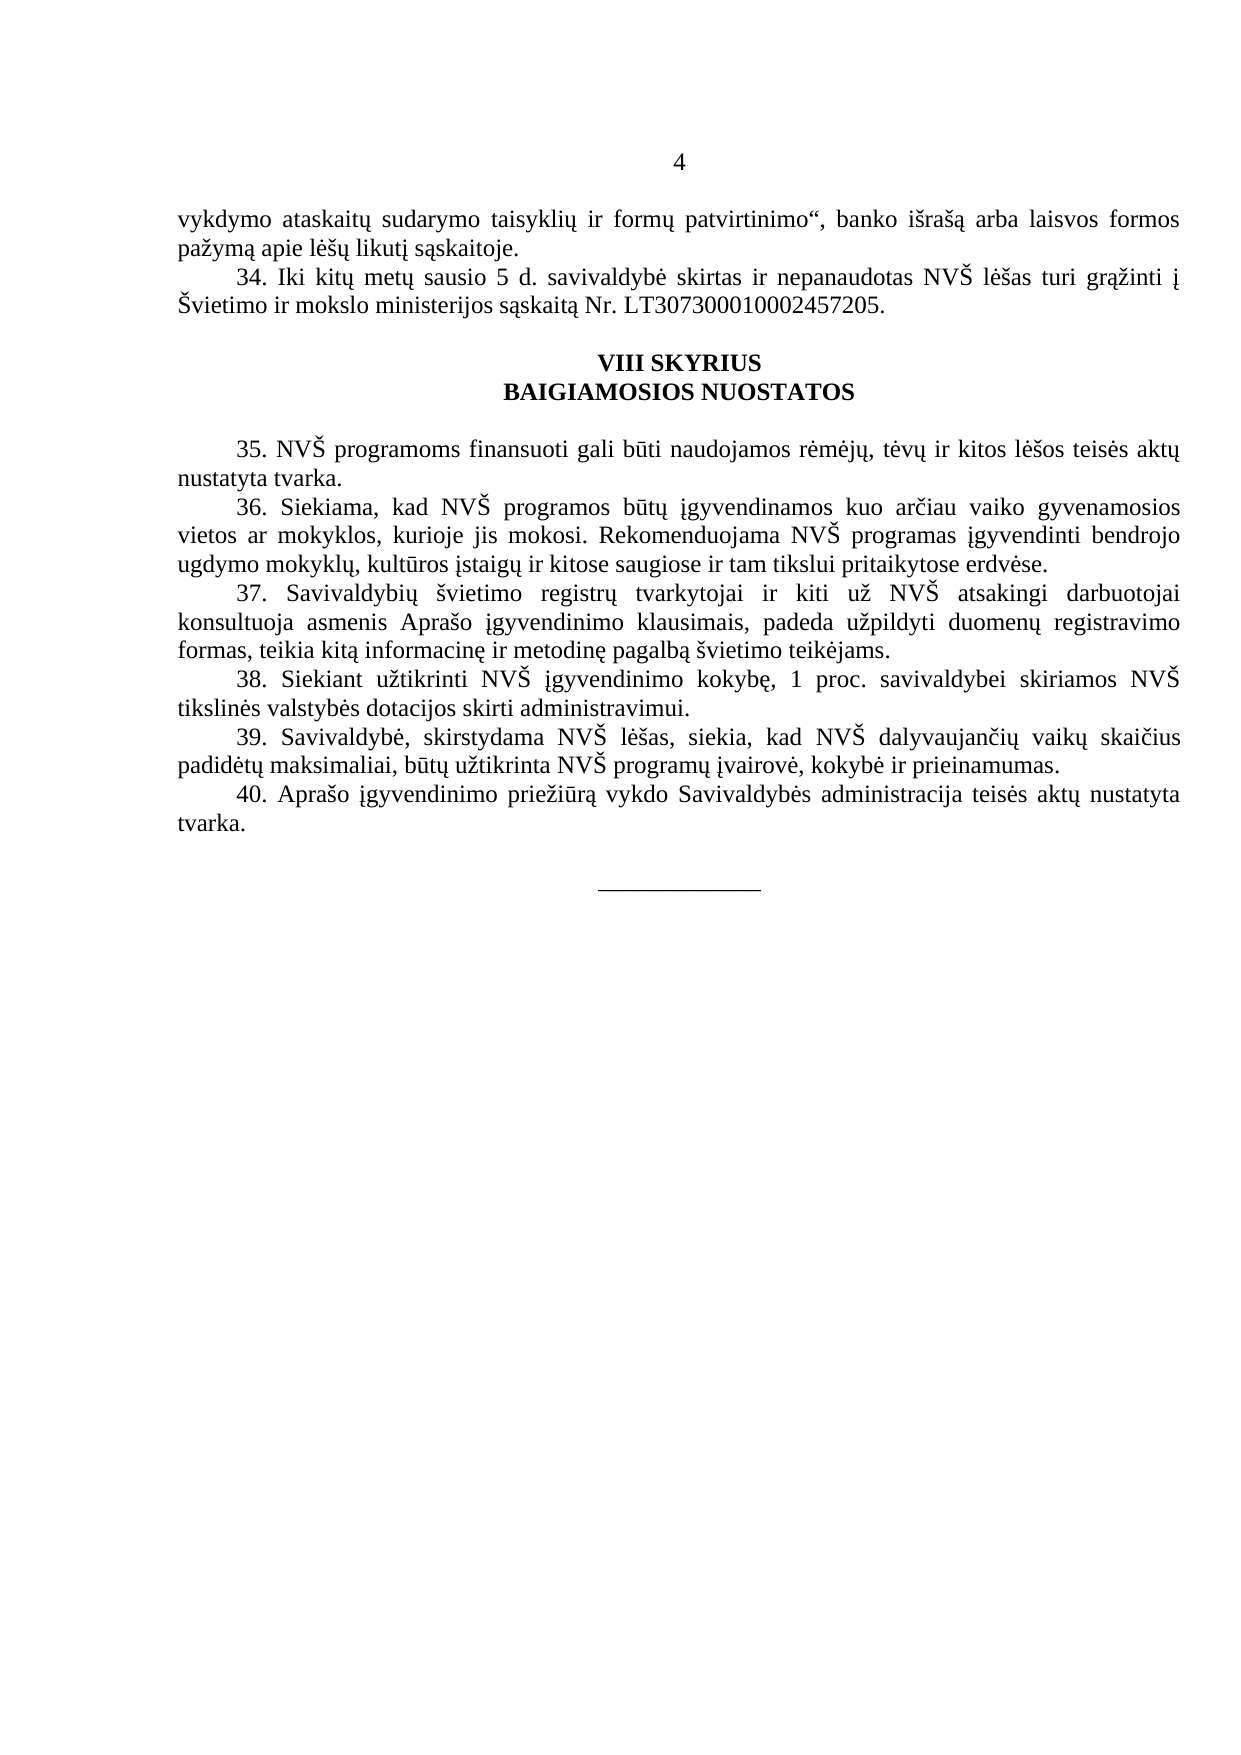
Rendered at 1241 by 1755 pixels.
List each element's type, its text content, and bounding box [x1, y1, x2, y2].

text 38. Siekiant užtikrinti NVŠ įgyvendinimo kokybę, 1 proc. savivaldybei skiriamos NVŠ tikslinės valstybės dotacijos skirti administravimui. [177, 664, 1181, 722]
text 35. NVŠ programoms finansuoti gali būti naudojamos rėmėjų, tėvų ir kitos lėšos teisės aktų nustatyta tvarka. [177, 434, 1181, 492]
text 40. Aprašo įgyvendinimo priežiūrą vykdo Savivaldybės administracija teisės aktų nustatyta tvarka. [177, 779, 1181, 837]
text vykdymo ataskaitų sudarymo taisyklių ir formų patvirtinimo“, banko išrašą arba laisvos formos pažymą apie lėšų likutį sąskaitoje. [177, 204, 1181, 262]
text 39. Savivaldybė, skirstydama NVŠ lėšas, siekia, kad NVŠ dalyvaujančių vaikų skaičius padidėtų maksimaliai, būtų užtikrinta NVŠ programų įvairovė, kokybė ir prieinamumas. [177, 722, 1181, 779]
text 34. Iki kitų metų sausio 5 d. savivaldybė skirtas ir nepanaudotas NVŠ lėšas turi grąžinti į Švietimo ir mokslo ministerijos sąskaitą Nr. LT307300010002457205. [177, 262, 1181, 319]
text _____________ [177, 866, 1181, 894]
text BAIGIAMOSIOS NUOSTATOS [177, 377, 1181, 406]
text 36. Siekiama, kad NVŠ programos būtų įgyvendinamos kuo arčiau vaiko gyvenamosios vietos ar mokyklos, kurioje jis mokosi. Rekomenduojama NVŠ programas įgyvendinti bendrojo ugdymo mokyklų, kultūros įstaigų ir kitose saugiose ir tam tikslui pritaikytose erdvėse. [177, 492, 1181, 578]
text 37. Savivaldybių švietimo registrų tvarkytojai ir kiti už NVŠ atsakingi darbuotojai konsultuoja asmenis Aprašo įgyvendinimo klausimais, padeda užpildyti duomenų registravimo formas, teikia kitą informacinę ir metodinę pagalbą švietimo teikėjams. [177, 578, 1181, 664]
text 4 [177, 147, 1181, 176]
text VIII SKYRIUS [177, 348, 1181, 377]
